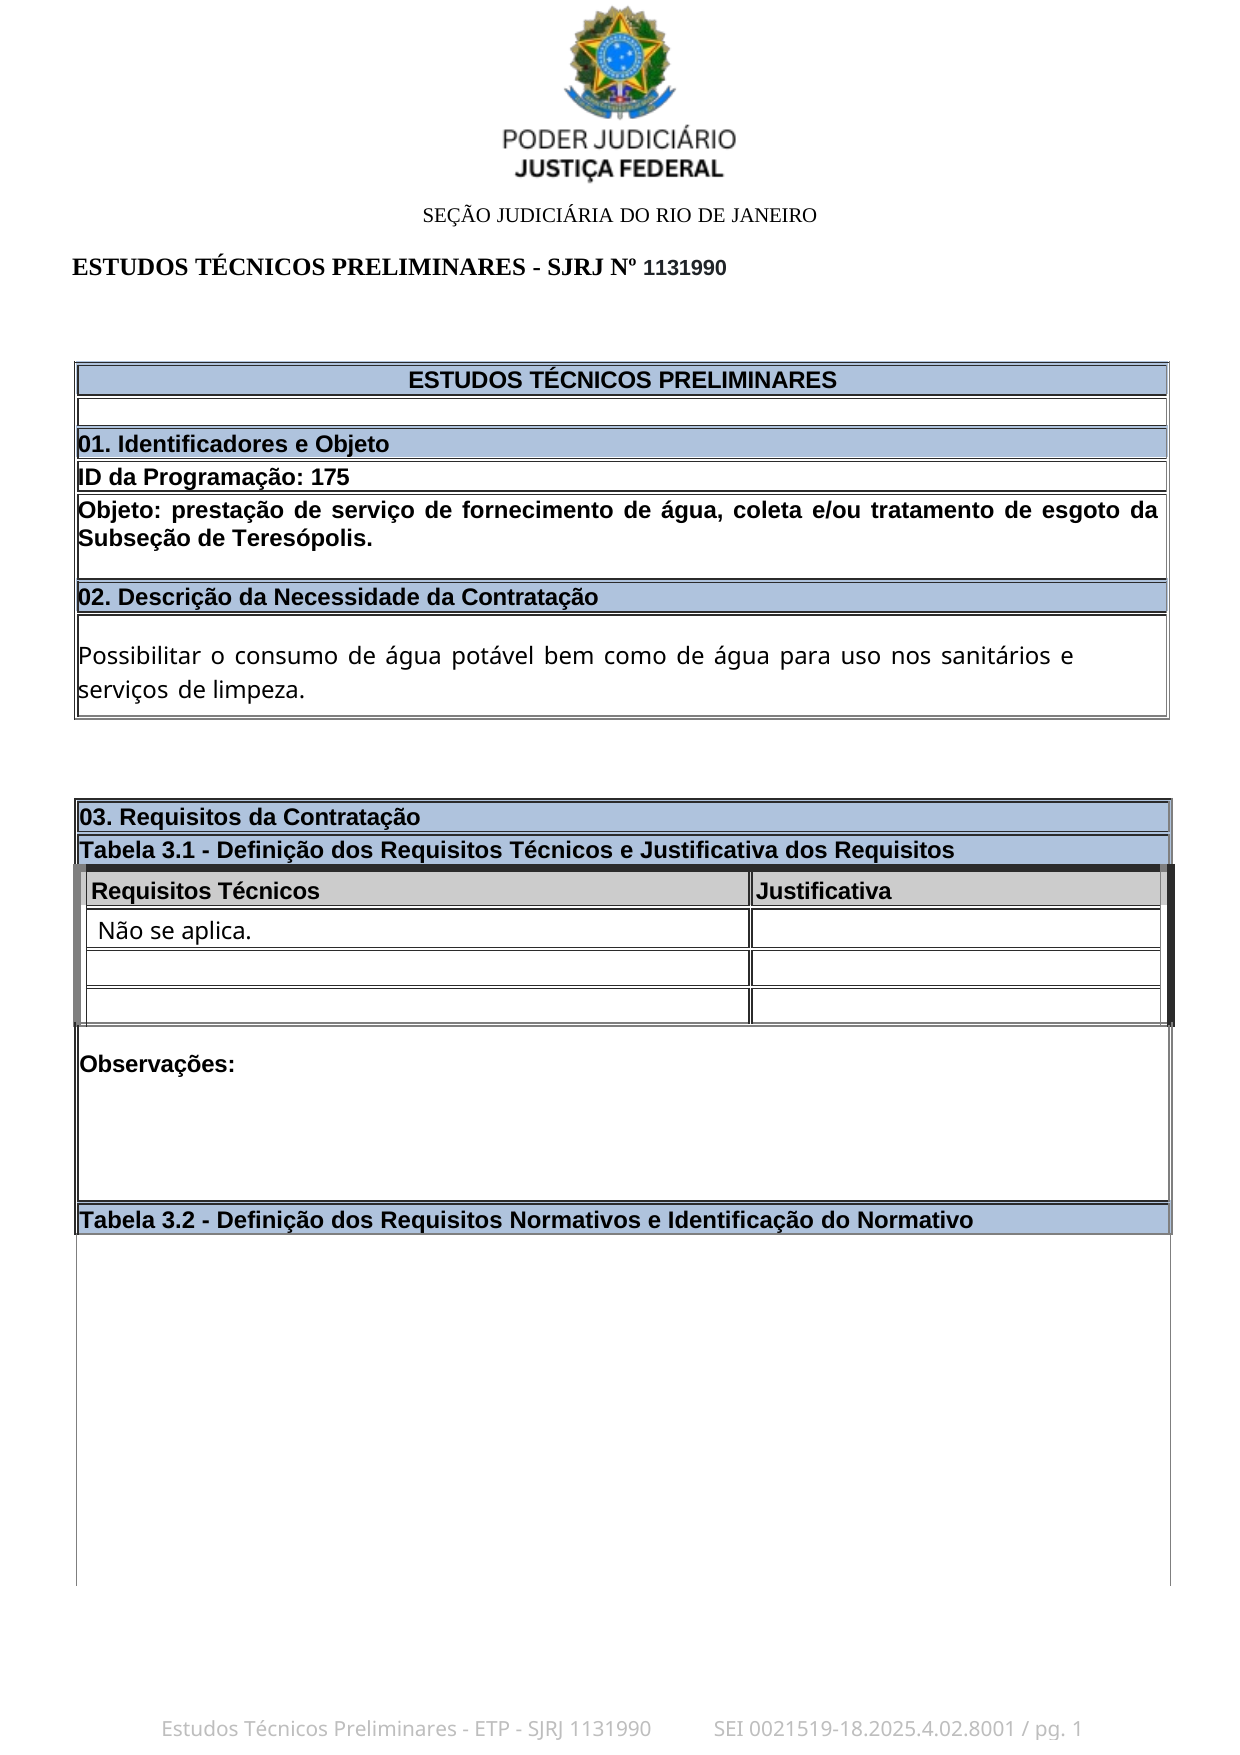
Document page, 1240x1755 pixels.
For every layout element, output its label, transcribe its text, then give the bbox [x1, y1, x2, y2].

table_cell Justificativa [753, 872, 1160, 905]
table_cell Requisitos Técnicos [87, 872, 748, 905]
table_cell [1161, 985, 1167, 1022]
table_cell [753, 910, 1160, 947]
table_cell [77, 1235, 1170, 1586]
table_cell [1161, 905, 1167, 947]
text SEÇÃO JUDICIÁRIA DO RIO DE JANEIRO [59, 203, 1181, 227]
table_cell [81, 872, 86, 905]
table_cell Tabela 3.1 - Definição dos Requisitos Técnicos e Justificativa dos Requisitos [79, 836, 1168, 864]
table_cell Não se aplica. [87, 910, 748, 947]
table_header ESTUDOS TÉCNICOS PRELIMINARES [79, 366, 1166, 394]
table_cell [753, 989, 1160, 1022]
table_cell Tabela 3.2 - Definição dos Requisitos Normativos e Identificação do Normativo [79, 1205, 1168, 1233]
text ESTUDOS TÉCNICOS PRELIMINARES - SJRJ Nº 1131990 [72, 252, 1181, 280]
table_cell Observações: [79, 1027, 1168, 1200]
table_cell 02. Descrição da Necessidade da Contratação [79, 583, 1166, 611]
table_cell Objeto: prestação de serviço de fornecimento de água, coleta e/ou tratamento de esgoto da Subseção de Teresópolis. [79, 495, 1166, 578]
table_cell Possibilitar o consumo de água potável bem como de água para uso nos sanitários e serviços de limpeza. [79, 616, 1166, 715]
table_cell [79, 399, 1166, 424]
table_cell [81, 947, 86, 984]
table_cell [87, 989, 748, 1022]
table_cell [81, 985, 86, 1022]
table_cell [1161, 947, 1167, 984]
table_cell [81, 905, 86, 947]
table_header 03. Requisitos da Contratação [79, 803, 1168, 831]
table_cell [1161, 872, 1167, 905]
table_cell [753, 951, 1160, 984]
table_cell ID da Programação: 175 [79, 462, 1166, 490]
table_cell 01. Identificadores e Objeto [79, 429, 1166, 457]
table_cell [87, 951, 748, 984]
